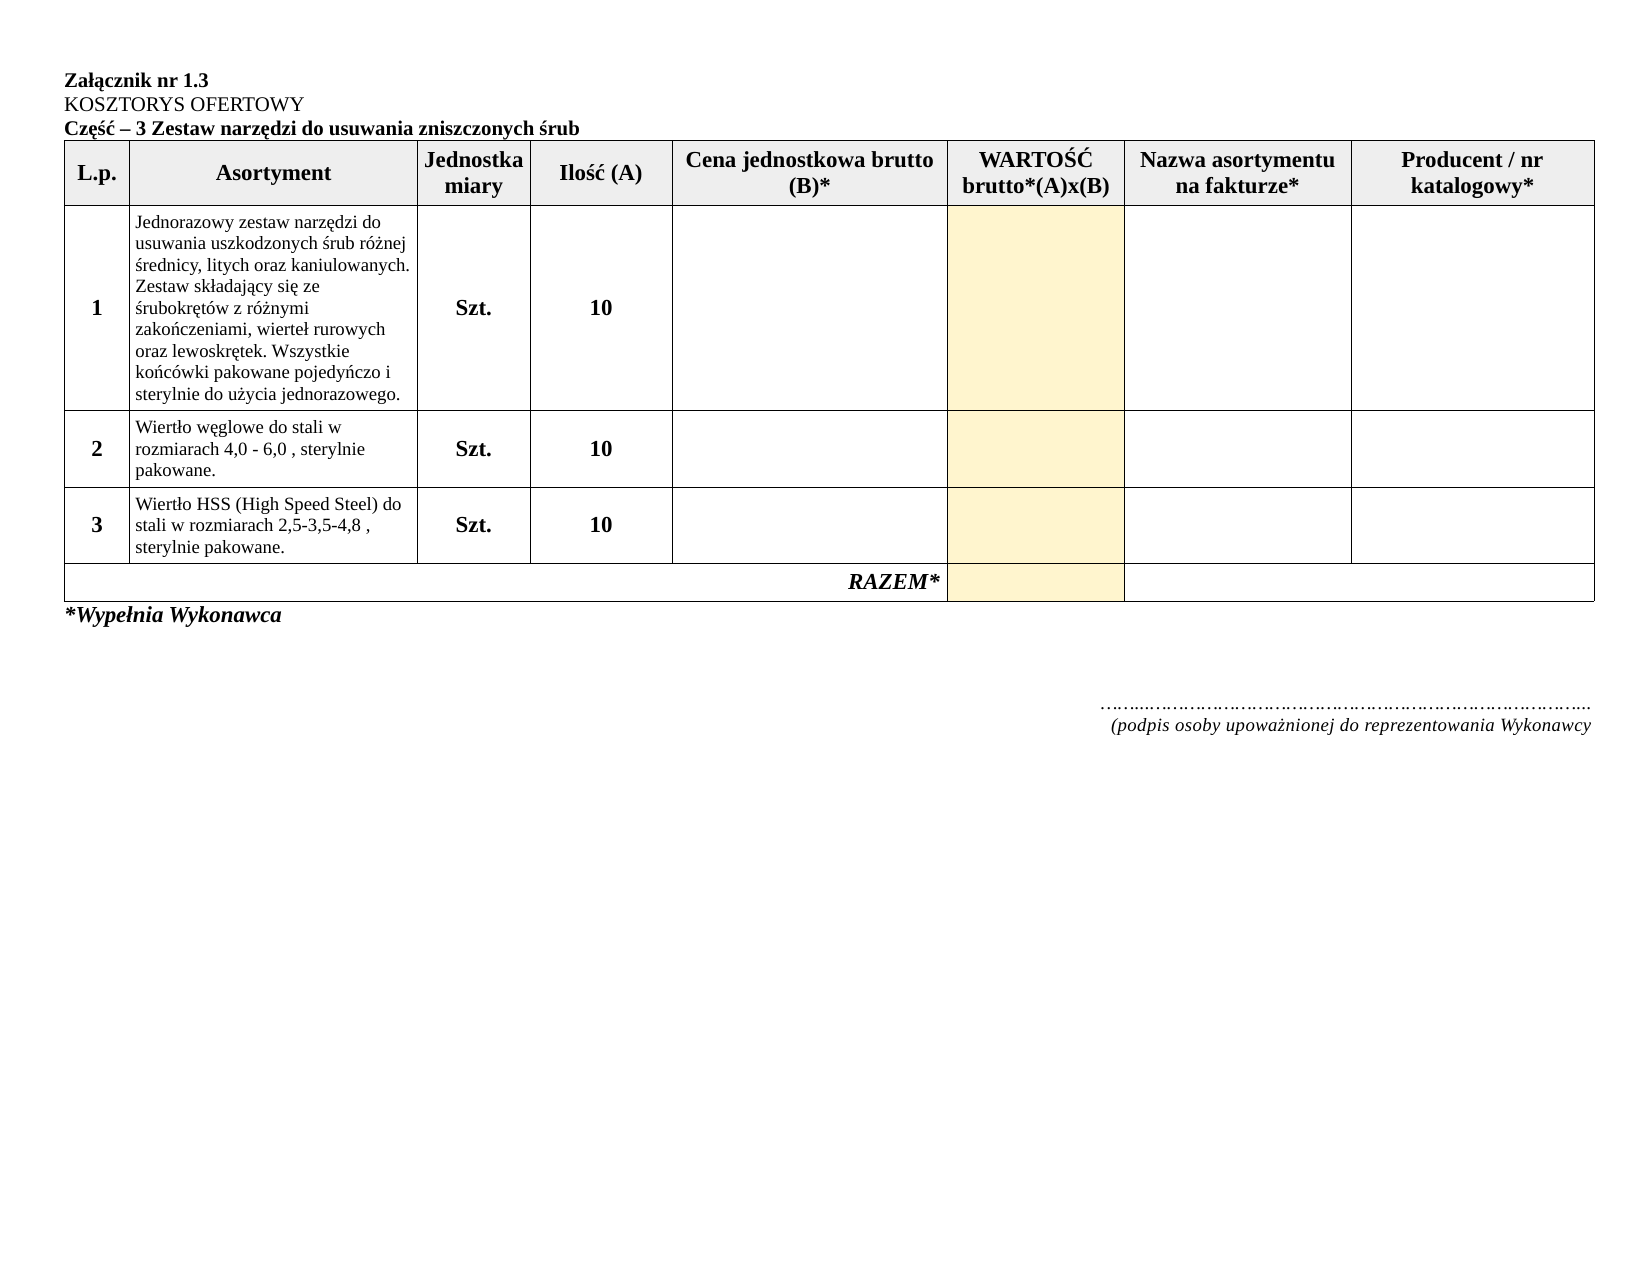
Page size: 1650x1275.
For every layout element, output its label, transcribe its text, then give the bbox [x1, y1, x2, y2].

table_cell 1 [65, 206, 129, 410]
table_cell [948, 564, 1124, 601]
table_cell 3 [65, 488, 129, 563]
table_cell Szt. [418, 488, 530, 563]
text *Wypełnia Wykonawca [64, 602, 1594, 627]
table_cell Jednorazowy zestaw narzędzi do usuwania uszkodzonych śrub różnej średnicy, litych oraz kaniulowanych. Zestaw składający się ze śrubokrętów z różnymi zakończeniami, wierteł rurowych oraz lewoskrętek. Wszystkie końcówki pakowane pojedyńczo i sterylnie do użycia jednorazowego. [130, 206, 417, 410]
table_header Asortyment [130, 141, 417, 205]
table_header L.p. [65, 141, 129, 205]
table_header Jednostka miary [418, 141, 530, 205]
table_cell [948, 411, 1124, 487]
table_cell 10 [531, 411, 672, 487]
table_cell 10 [531, 206, 672, 410]
text ……...…………………………………………………………………... [64, 692, 1594, 713]
table_header Producent / nr katalogowy* [1352, 141, 1594, 205]
text KOSZTORYS OFERTOWY [64, 92, 1594, 116]
table_cell [948, 488, 1124, 563]
table_cell [1125, 564, 1594, 601]
table_cell Szt. [418, 206, 530, 410]
table_cell [1352, 206, 1594, 410]
table_cell [673, 488, 947, 563]
table_cell [948, 206, 1124, 410]
table_cell [1125, 206, 1351, 410]
table_cell 2 [65, 411, 129, 487]
table_header Ilość (A) [531, 141, 672, 205]
table_cell Wiertło węglowe do stali w rozmiarach 4,0 - 6,0 , sterylnie pakowane. [130, 411, 417, 487]
table_header WARTOŚĆ brutto*(A)x(B) [948, 141, 1124, 205]
table_cell 10 [531, 488, 672, 563]
text Załącznik nr 1.3 [64, 68, 1594, 92]
table_cell RAZEM* [65, 564, 947, 601]
text Część – 3 Zestaw narzędzi do usuwania zniszczonych śrub [64, 116, 1594, 140]
table_cell [673, 206, 947, 410]
text (podpis osoby upoważnionej do reprezentowania Wykonawcy [64, 713, 1594, 735]
table_cell Szt. [418, 411, 530, 487]
table_header Cena jednostkowa brutto (B)* [673, 141, 947, 205]
table_cell Wiertło HSS (High Speed Steel) do stali w rozmiarach 2,5-3,5-4,8 , sterylnie pakowane. [130, 488, 417, 563]
table_cell [1352, 488, 1594, 563]
table_cell [1125, 488, 1351, 563]
table_cell [1125, 411, 1351, 487]
table_cell [673, 411, 947, 487]
table_cell [1352, 411, 1594, 487]
table_header Nazwa asortymentu na fakturze* [1125, 141, 1351, 205]
